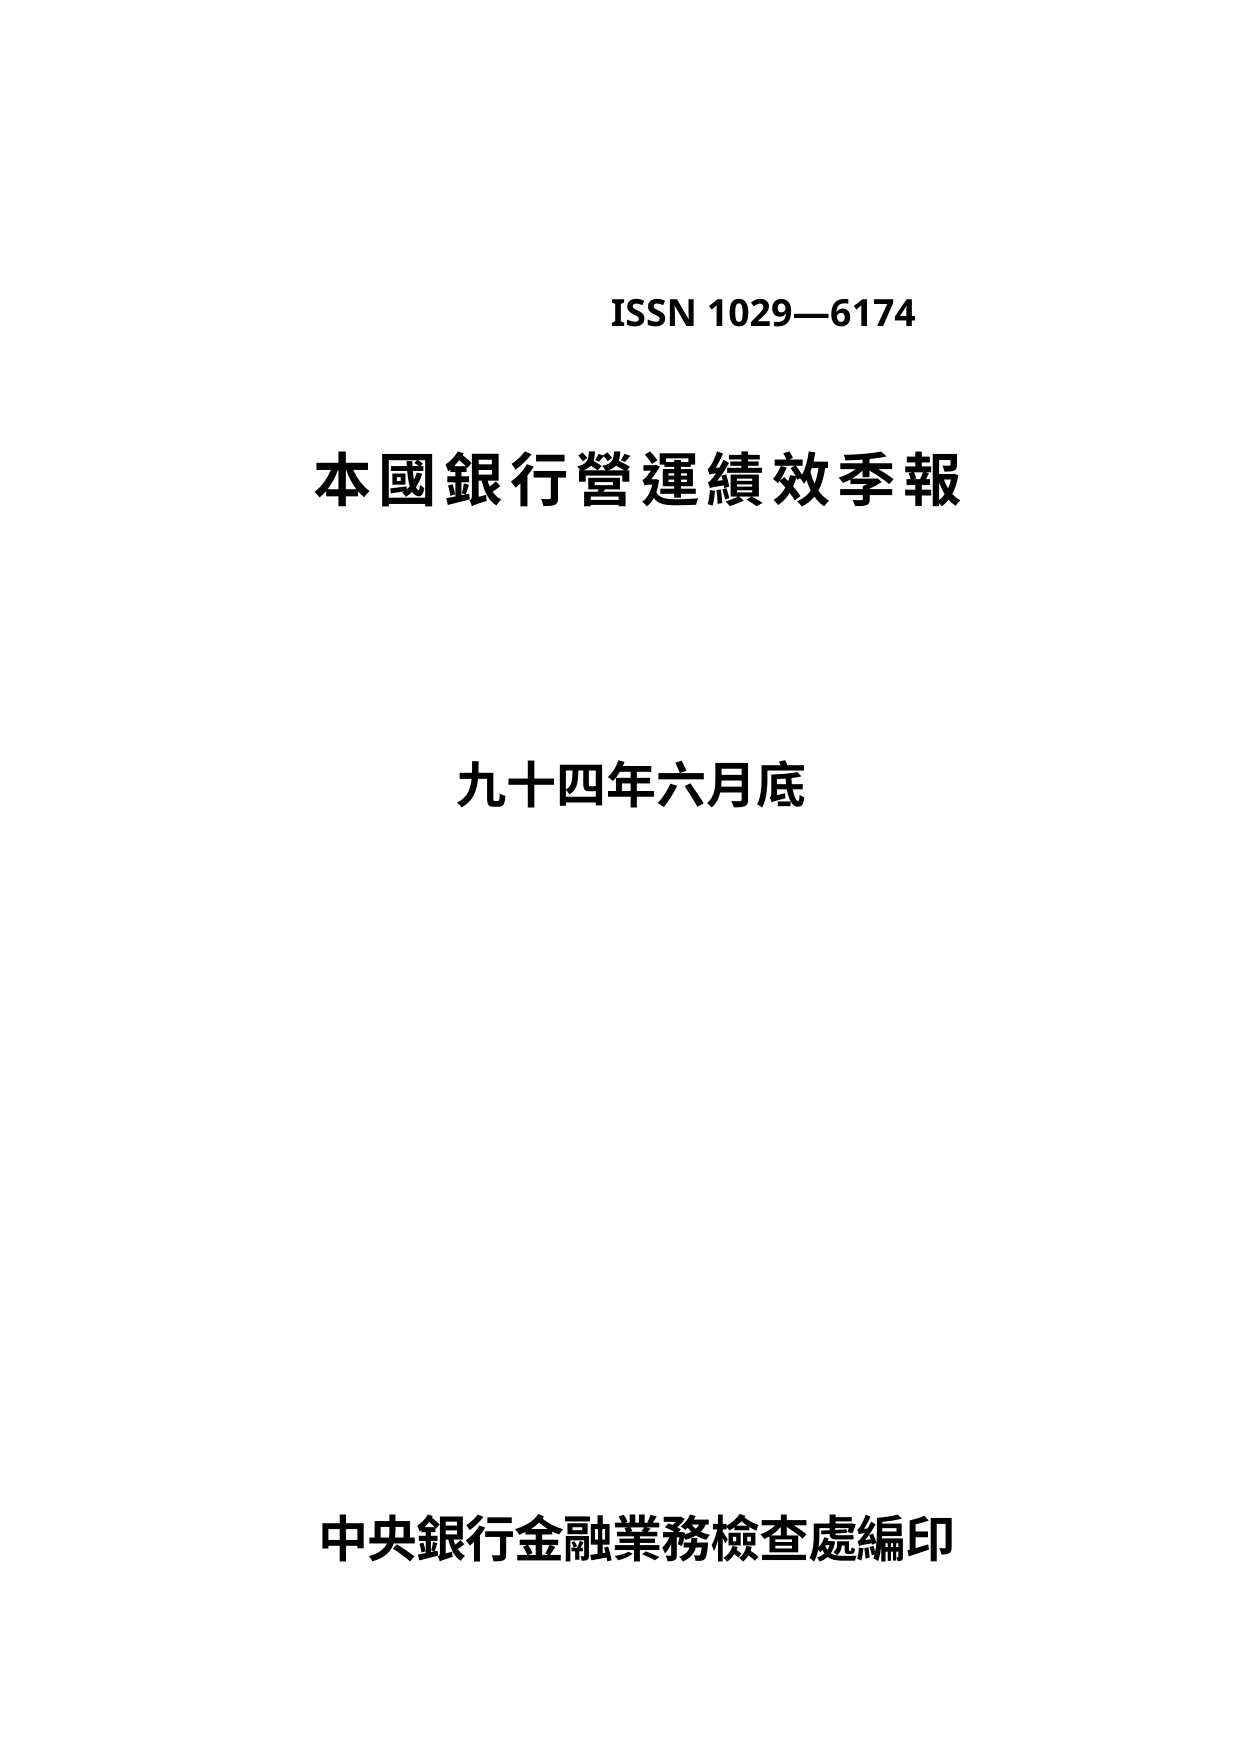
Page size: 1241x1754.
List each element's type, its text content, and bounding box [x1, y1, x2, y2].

text 九十四年六月底 [225, 745, 1037, 818]
text ISSN 1029—6174 [237, 286, 1037, 337]
text 中央銀行金融業務檢查處編印 [237, 1499, 1037, 1571]
text 本國銀行營運績效季報 [237, 434, 1037, 518]
